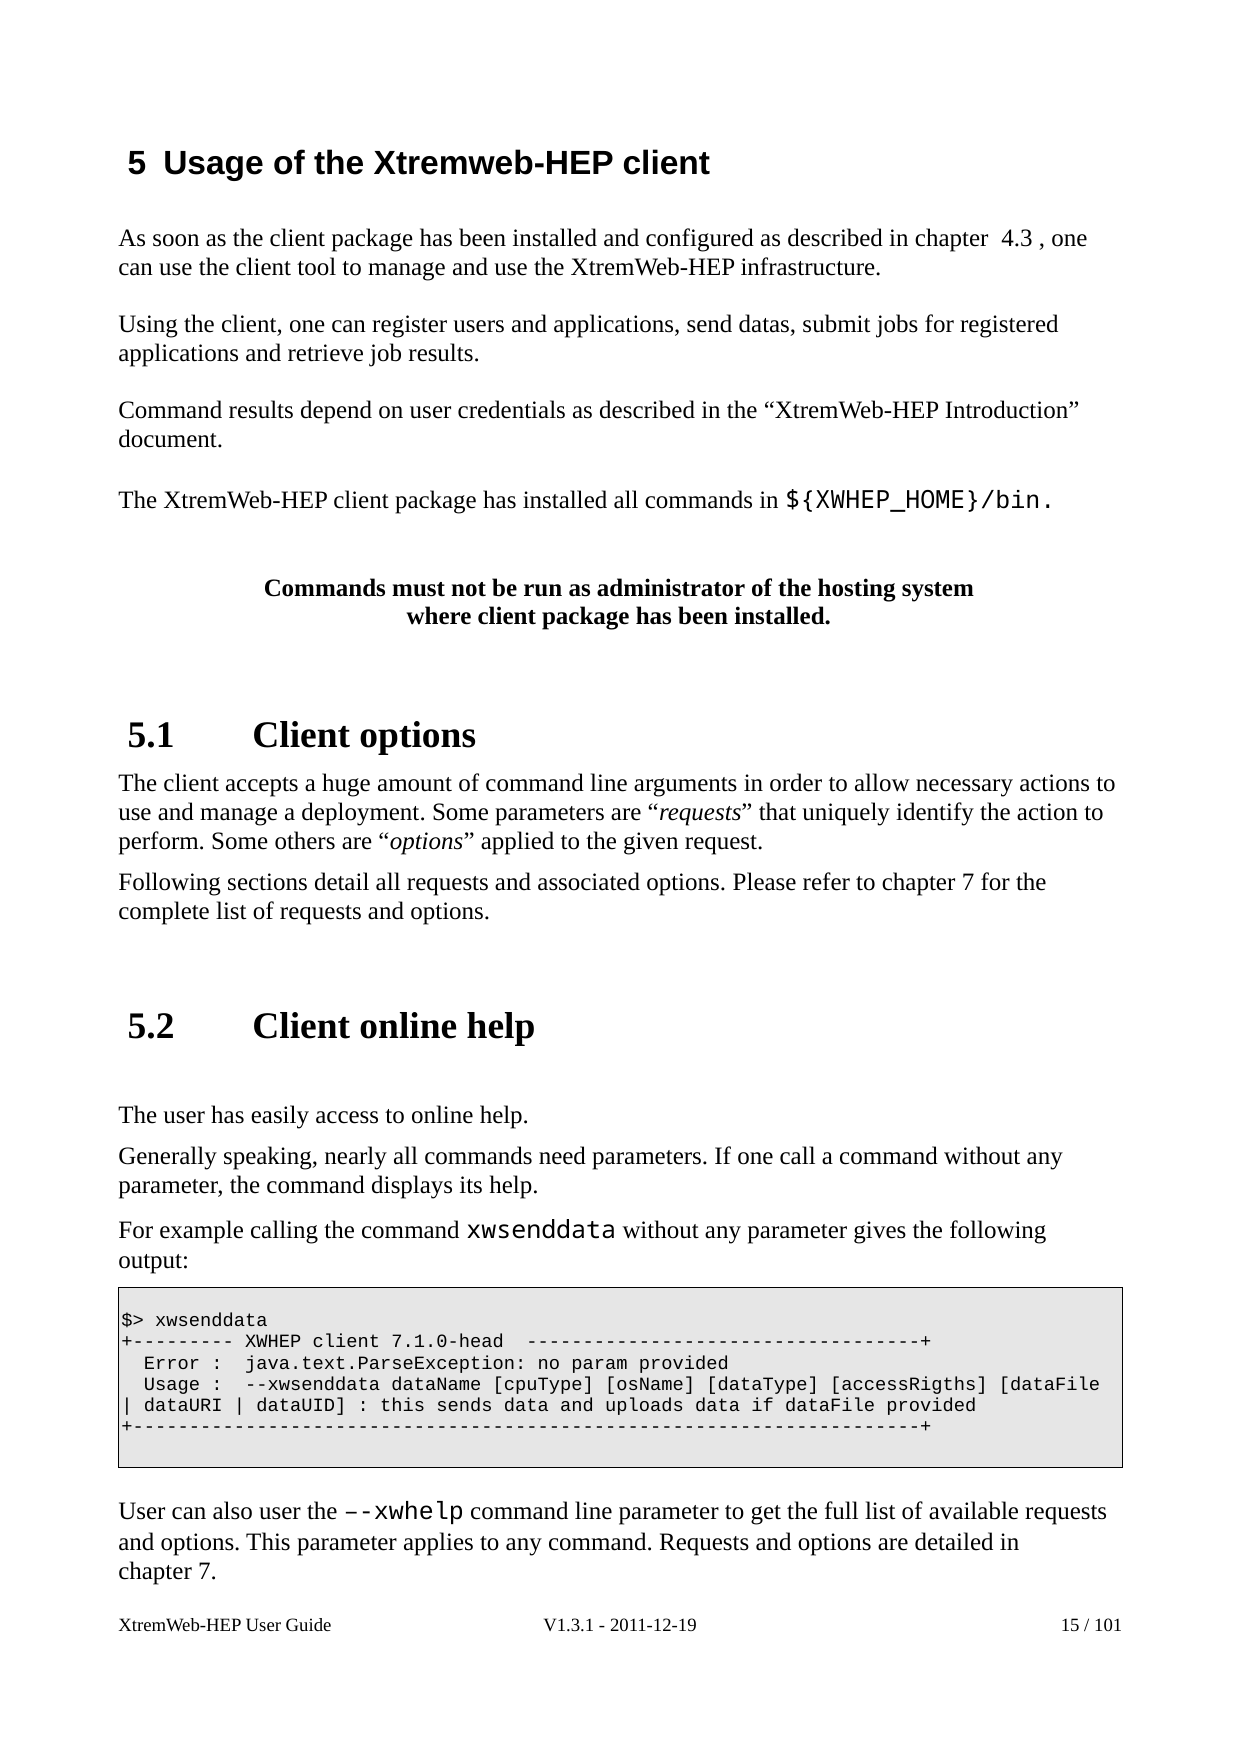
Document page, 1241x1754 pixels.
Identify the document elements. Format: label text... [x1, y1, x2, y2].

text As soon as the client package has been installed and configured as described in chapter 4.3 , one can use the client tool to manage and use the XtremWeb-HEP infrastructure. [118, 223, 1122, 281]
text +----------------------------------------------------------------------+ [119, 1414, 1122, 1436]
text Error : java.text.ParseException: no param provided [119, 1351, 1122, 1372]
text Following sections detail all requests and associated options. Please refer to chapter 7 for the complete list of requests and options. [118, 867, 1122, 924]
text Command results depend on user credentials as described in the “XtremWeb-HEP Introduction” document. [118, 396, 1122, 453]
text User can also user the –-xwhelp command line parameter to get the full list of available requests and options. This parameter applies to any command. Requests and options are detailed in chapter 7. [118, 1496, 1122, 1584]
subtitle Client options [118, 713, 1122, 756]
subtitle Client online help [118, 1003, 1122, 1046]
text Commands must not be run as administrator of the hosting system [233, 573, 1004, 601]
text $> xwsenddata [119, 1308, 1122, 1329]
subtitle Usage of the Xtremweb-HEP client [118, 143, 1122, 182]
text Usage : --xwsenddata dataName [cpuType] [osName] [dataType] [accessRigths] [dataFile | dataURI | dataUID] : this sends data and uploads data if dataFile provided [119, 1372, 1122, 1414]
text The XtremWeb-HEP client package has installed all commands in ${XWHEP_HOME}/bin. [118, 482, 1122, 516]
text Generally speaking, nearly all commands need parameters. If one call a command without any parameter, the command displays its help. [118, 1141, 1122, 1199]
text Using the client, one can register users and applications, send datas, submit jobs for registered applications and retrieve job results. [118, 309, 1122, 367]
text The client accepts a huge amount of command line arguments in order to allow necessary actions to use and manage a deployment. Some parameters are “requests” that uniquely identify the action to perform. Some others are “options” applied to the given request. [118, 768, 1122, 854]
text +--------- XWHEP client 7.1.0-head -----------------------------------+ [119, 1329, 1122, 1351]
text The user has easily access to online help. [118, 1100, 1122, 1129]
text where client package has been installed. [233, 601, 1004, 630]
text For example calling the command xwsenddata without any parameter gives the following output: [118, 1211, 1122, 1274]
